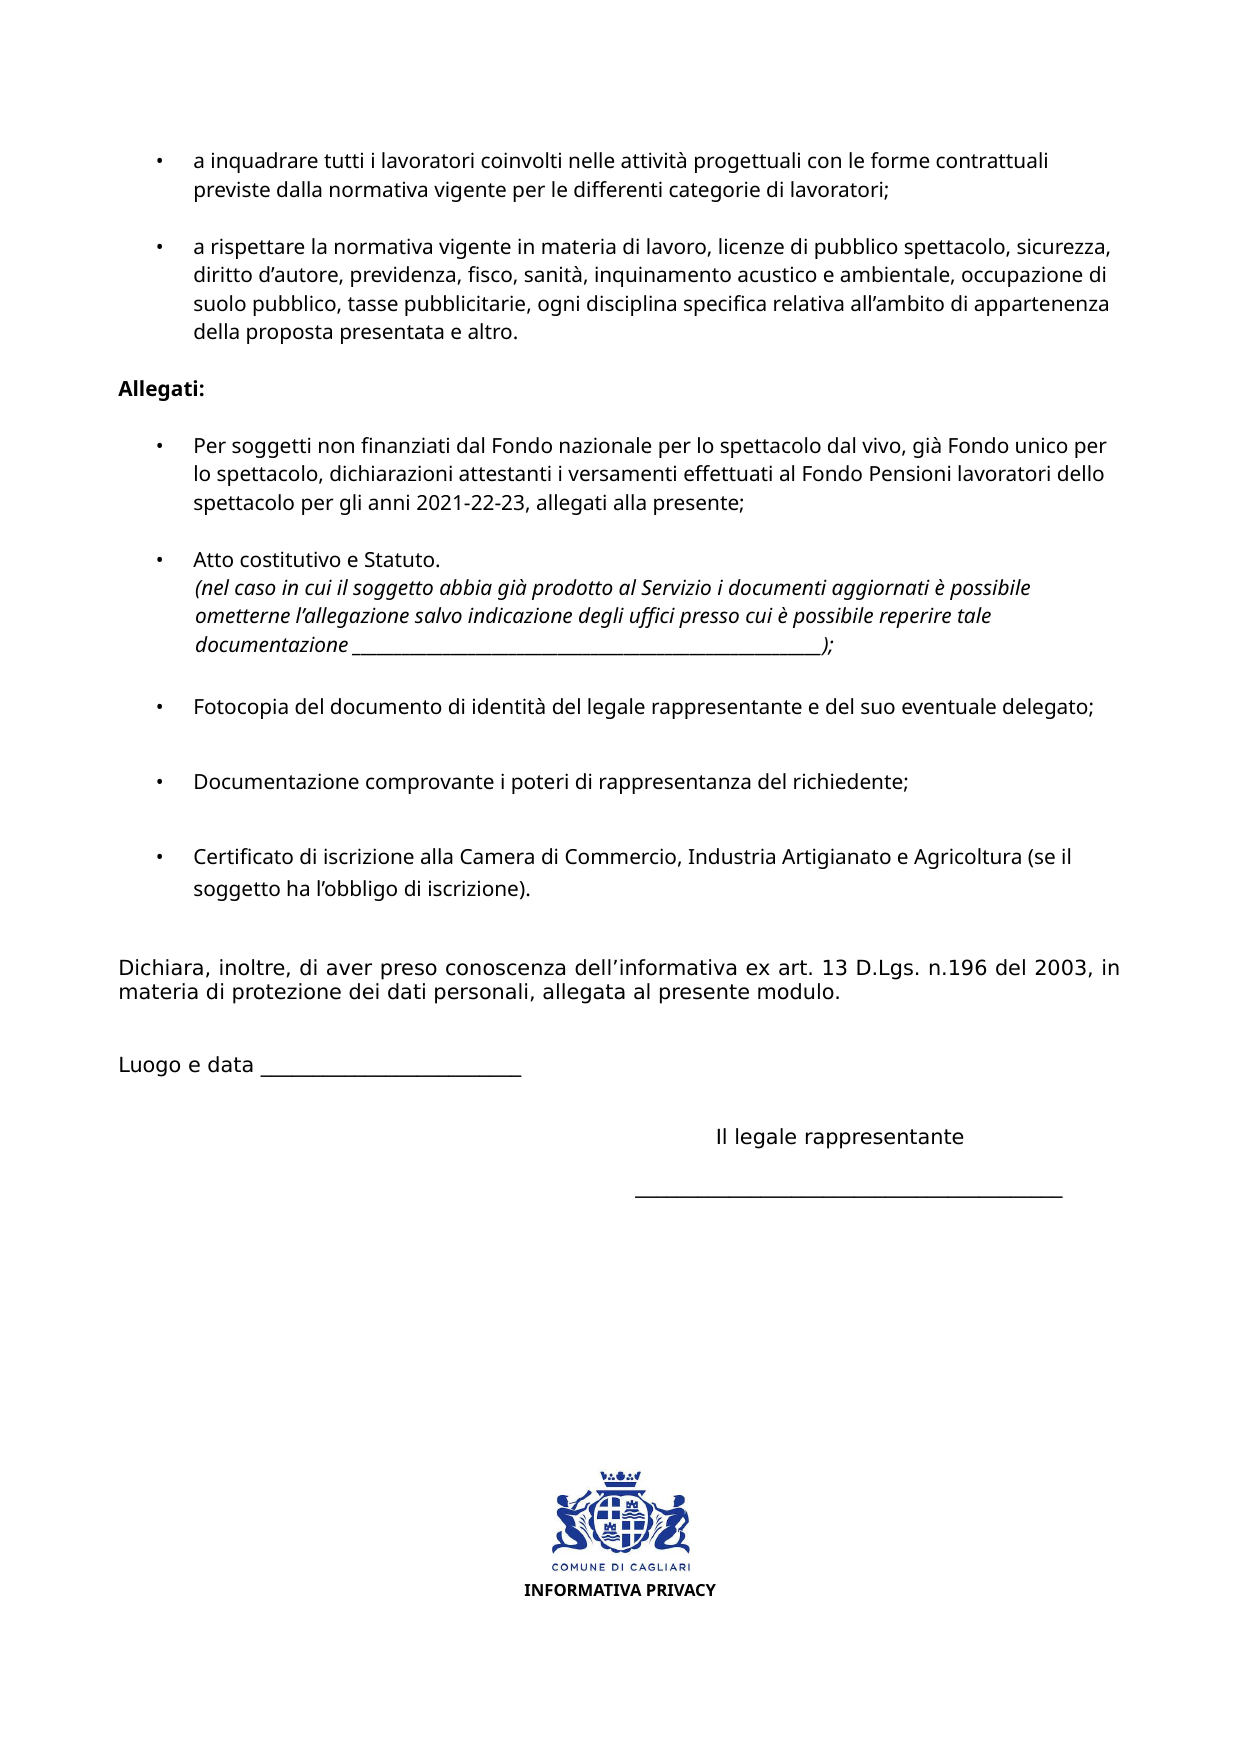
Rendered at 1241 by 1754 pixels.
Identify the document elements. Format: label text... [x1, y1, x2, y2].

text (nel caso in cui il soggetto abbia già prodotto al Servizio i documenti aggiornati è possibile ometterne l’allegazione salvo indicazione degli uffici presso cui è possibile reperire tale documentazione _________________________________________________________); [195, 573, 1122, 658]
text INFORMATIVA PRIVACY [118, 1579, 1122, 1601]
text Il legale rappresentante [118, 1125, 1122, 1150]
text Luogo e data _________________________ [118, 1053, 1122, 1077]
list Fotocopia del documento di identità del legale rappresentante e del suo eventuale delegato; [156, 692, 1122, 720]
text Allegati: [118, 374, 1122, 402]
text _________________________________________ [118, 1174, 1122, 1198]
list a inquadrare tutti i lavoratori coinvolti nelle attività progettuali con le forme contrattuali previste dalla normativa vigente per le differenti categorie di lavoratori; [156, 147, 1122, 203]
list Documentazione comprovante i poteri di rappresentanza del richiedente; [156, 767, 1122, 795]
list Certificato di iscrizione alla Camera di Commercio, Industria Artigianato e Agricoltura (se il soggetto ha l’obbligo di iscrizione). [156, 842, 1122, 903]
text Dichiara, inoltre, di aver preso conoscenza dell’informativa ex art. 13 D.Lgs. n.196 del 2003, in materia di protezione dei dati personali, allegata al presente modulo. [118, 956, 1122, 1004]
picture [551, 1469, 691, 1572]
list Atto costitutivo e Statuto. [156, 545, 1122, 573]
list a rispettare la normativa vigente in materia di lavoro, licenze di pubblico spettacolo, sicurezza, diritto d’autore, previdenza, fisco, sanità, inquinamento acustico e ambientale, occupazione di suolo pubblico, tasse pubblicitarie, ogni disciplina specifica relativa all’ambito di appartenenza della proposta presentata e altro. [156, 232, 1122, 346]
list Per soggetti non finanziati dal Fondo nazionale per lo spettacolo dal vivo, già Fondo unico per lo spettacolo, dichiarazioni attestanti i versamenti effettuati al Fondo Pensioni lavoratori dello spettacolo per gli anni 2021-22-23, allegati alla presente; [156, 431, 1122, 516]
